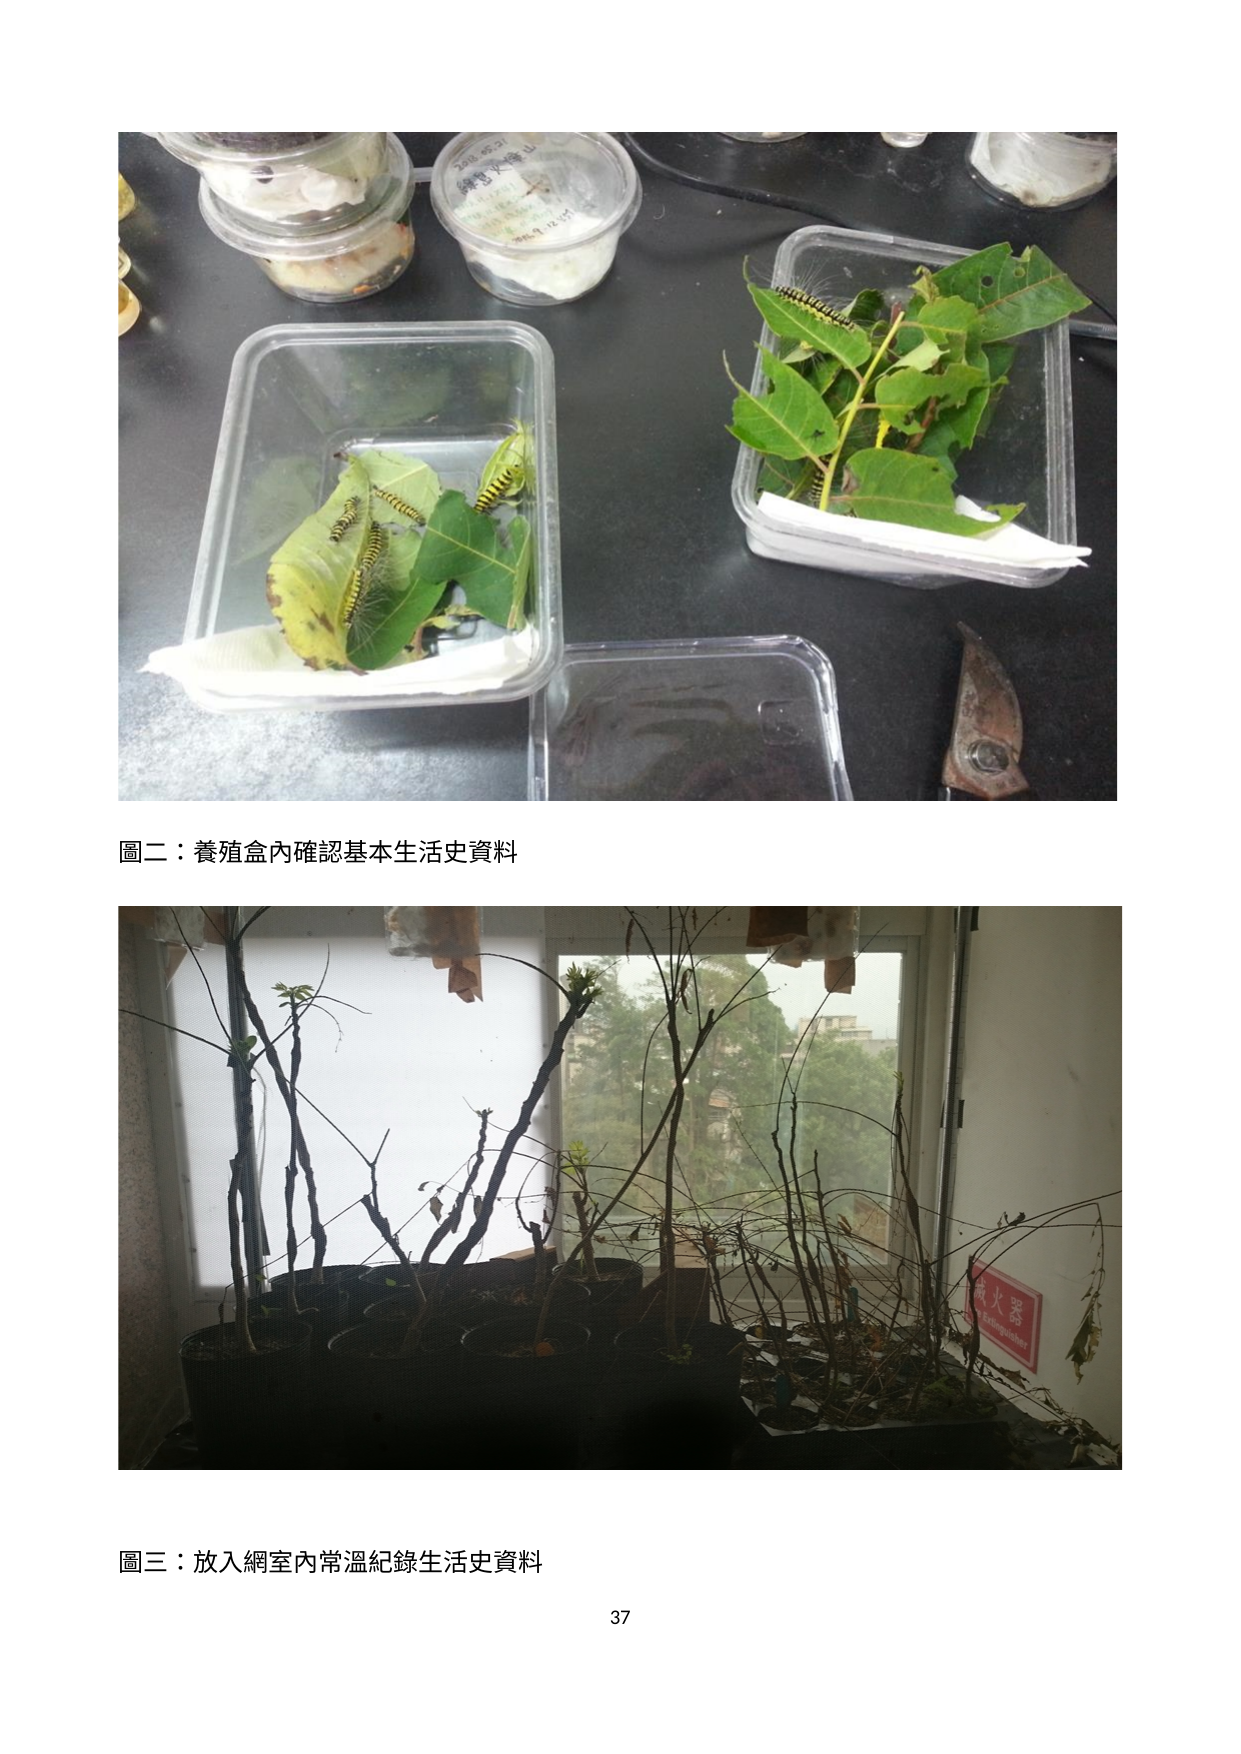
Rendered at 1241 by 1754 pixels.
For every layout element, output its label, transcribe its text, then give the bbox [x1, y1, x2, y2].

text 圖二：養殖盒內確認基本生活史資料 [118, 832, 1122, 870]
picture [118, 906, 1123, 1470]
picture [118, 132, 1118, 801]
text 圖三：放入網室內常溫紀錄生活史資料 [118, 1542, 1122, 1580]
